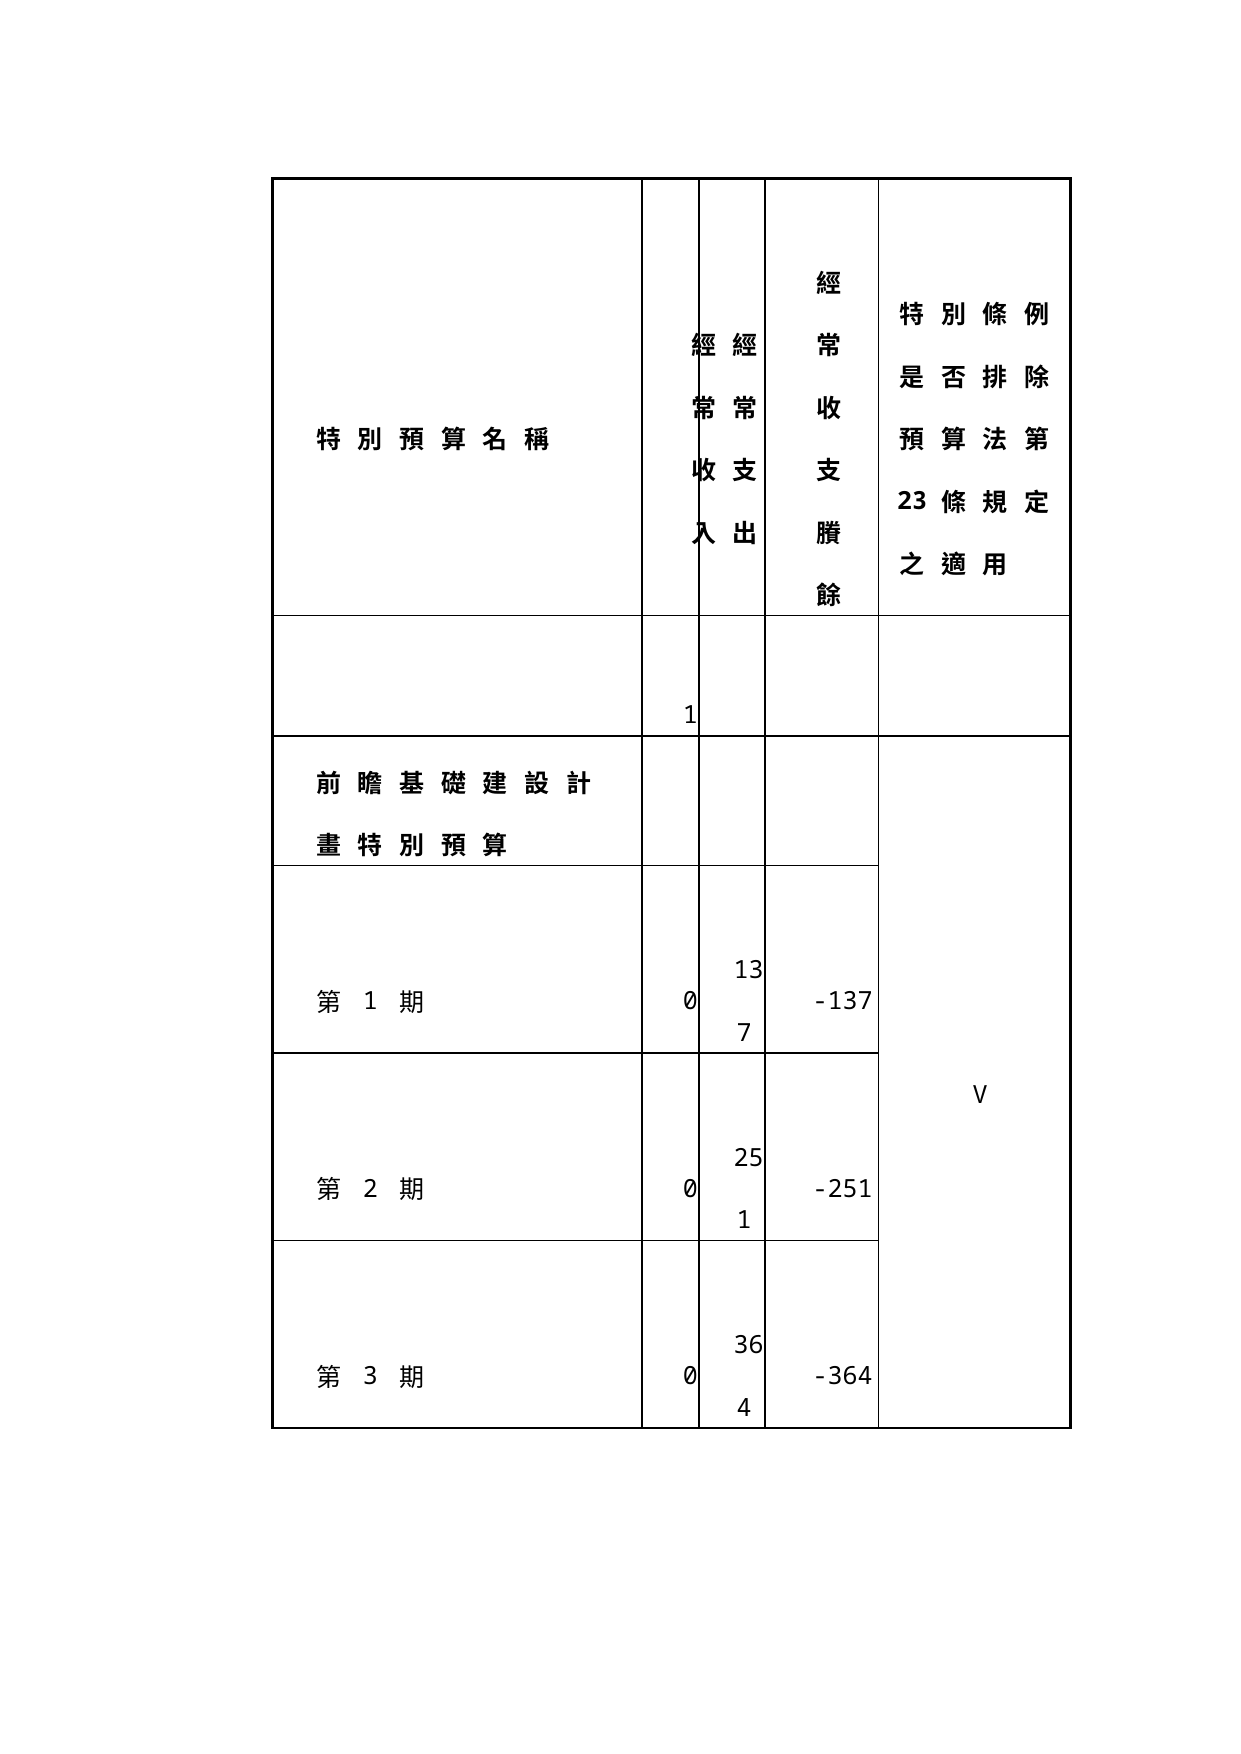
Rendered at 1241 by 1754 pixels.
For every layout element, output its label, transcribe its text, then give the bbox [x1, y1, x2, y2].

table_cell 251 [700, 1054, 764, 1240]
table_cell [700, 737, 764, 865]
table_cell -251 [766, 1054, 878, 1240]
table_header 經常收入 [643, 180, 698, 615]
table_cell 137 [700, 866, 764, 1052]
table_header 特別條例是否排除預算法第23條規定之適用 [879, 180, 1069, 615]
table_cell [766, 616, 878, 735]
table_cell 第1期 [274, 866, 641, 1052]
table_cell 0 [643, 866, 698, 1052]
table_cell -364 [766, 1241, 878, 1427]
table_cell [766, 737, 878, 865]
table_cell [700, 616, 764, 735]
table_header 經常支出 [700, 180, 764, 615]
table_cell 0 [643, 1241, 698, 1427]
table_cell 前瞻基礎建設計畫特別預算 [274, 737, 641, 865]
table_cell 第2期 [274, 1054, 641, 1240]
table_cell [643, 737, 698, 865]
table_cell [274, 616, 641, 735]
table_cell [879, 616, 1069, 735]
table_cell 364 [700, 1241, 764, 1427]
table_cell V [879, 737, 1069, 1427]
table_header 特別預算名稱 [274, 180, 641, 615]
table_cell -137 [766, 866, 878, 1052]
table_cell 第3期 [274, 1241, 641, 1427]
table_cell 1 [643, 616, 698, 735]
table_header 經常收支賸餘 [766, 180, 878, 615]
table_cell 0 [643, 1054, 698, 1240]
